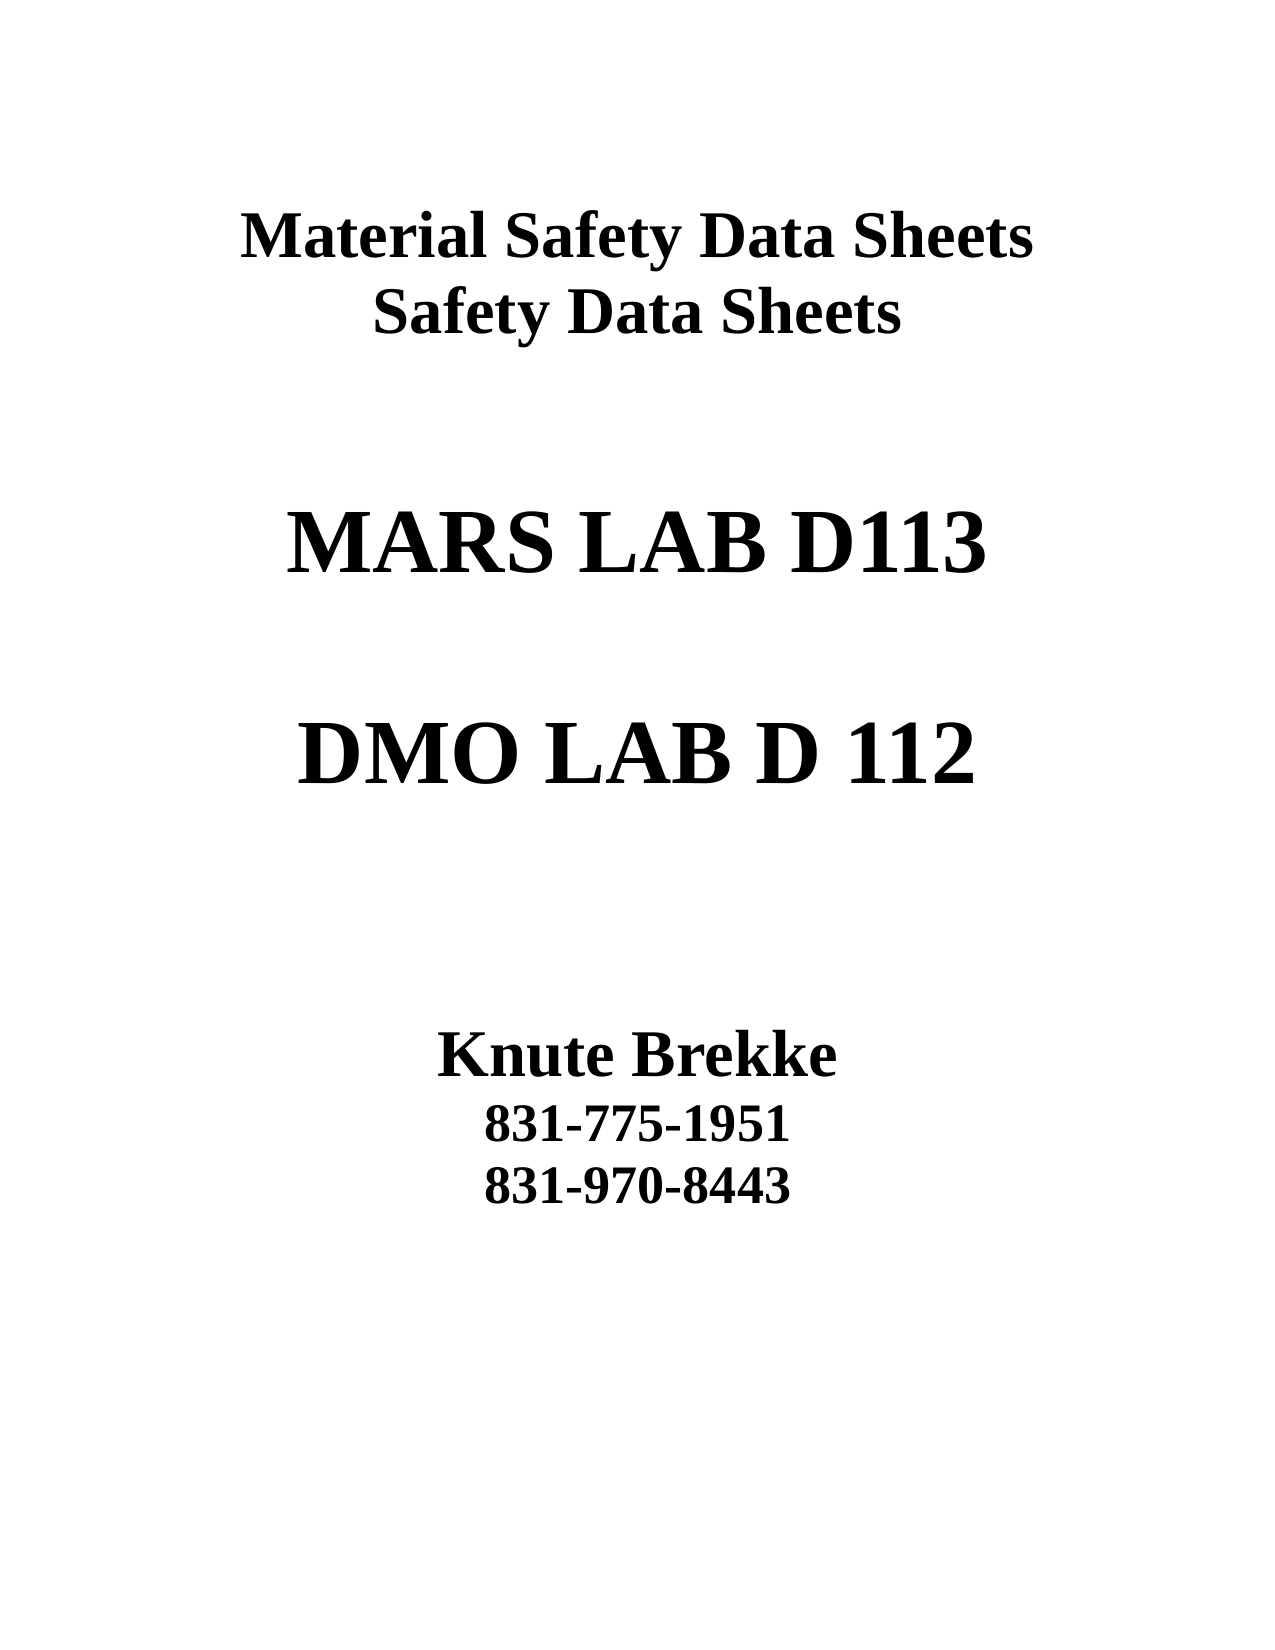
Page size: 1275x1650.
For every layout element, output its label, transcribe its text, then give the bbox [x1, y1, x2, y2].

text DMO LAB D 112 [118, 698, 1157, 803]
text Safety Data Sheets [118, 271, 1157, 348]
text Material Safety Data Sheets [118, 195, 1157, 271]
text Knute Brekke [118, 1014, 1157, 1091]
text 831-970-8443 [118, 1153, 1157, 1215]
text MARS LAB D113 [118, 487, 1157, 592]
text 831-775-1951 [118, 1091, 1157, 1153]
